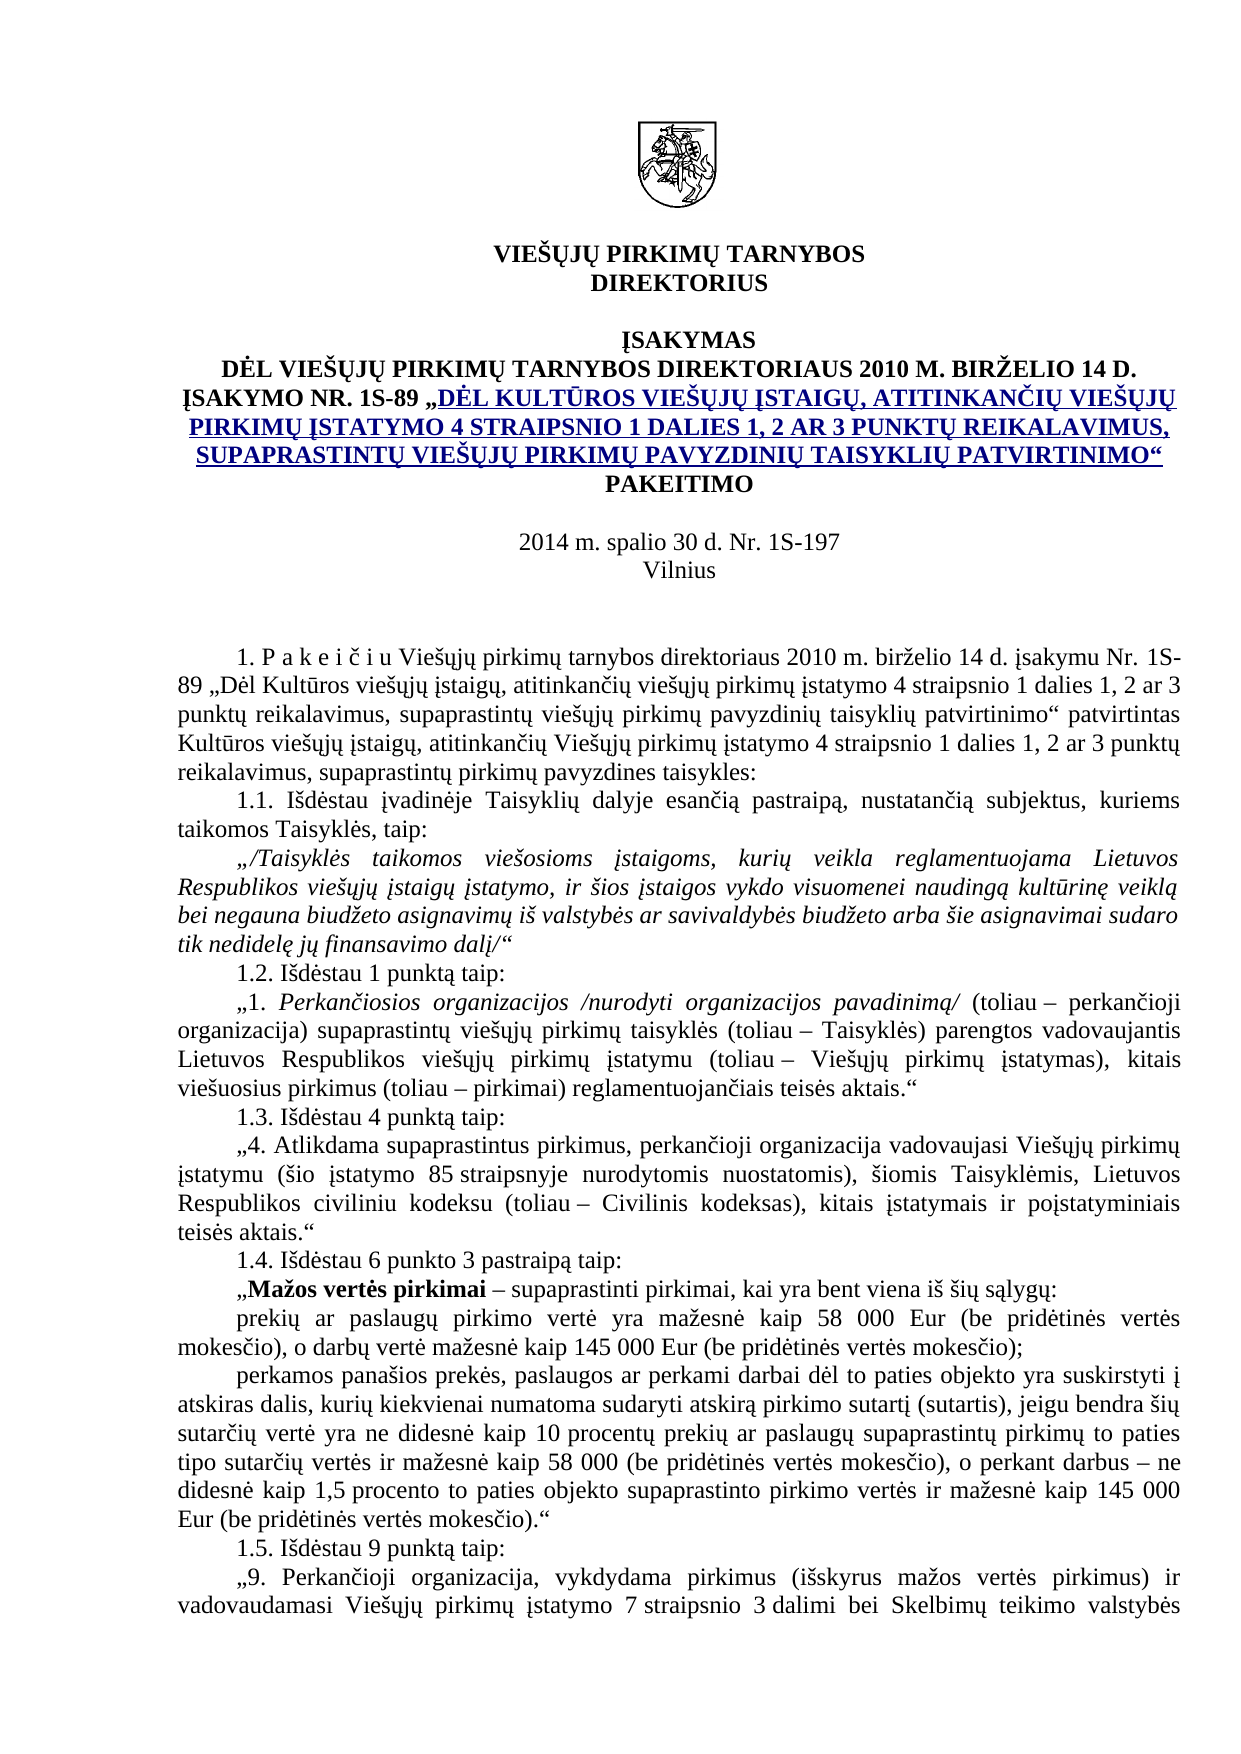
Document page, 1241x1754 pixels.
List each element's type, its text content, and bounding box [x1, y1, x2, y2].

text 1.3. Išdėstau 4 punktą taip: [236, 1102, 1181, 1130]
text „Mažos vertės pirkimai – supaprastinti pirkimai, kai yra bent viena iš šių sąlygų: [177, 1274, 1181, 1303]
text 1. P a k e i č i u Viešųjų pirkimų tarnybos direktoriaus 2010 m. birželio 14 d. įsakymu Nr. 1S-89 „Dėl Kultūros viešųjų įstaigų, atitinkančių viešųjų pirkimų įstatymo 4 straipsnio 1 dalies 1, 2 ar 3 punktų reikalavimus, supaprastintų viešųjų pirkimų pavyzdinių taisyklių patvirtinimo“ patvirtintas Kultūros viešųjų įstaigų, atitinkančių Viešųjų pirkimų įstatymo 4 straipsnio 1 dalies 1, 2 ar 3 punktų reikalavimus, supaprastintų pirkimų pavyzdines taisykles: [177, 642, 1181, 785]
text Vilnius [177, 555, 1181, 584]
text perkamos panašios prekės, paslaugos ar perkami darbai dėl to paties objekto yra suskirstyti į atskiras dalis, kurių kiekvienai numatoma sudaryti atskirą pirkimo sutartį (sutartis), jeigu bendra šių sutarčių vertė yra ne didesnė kaip 10 procentų prekių ar paslaugų supaprastintų pirkimų to paties tipo sutarčių vertės ir mažesnė kaip 58 000 (be pridėtinės vertės mokesčio), o perkant darbus – ne didesnė kaip 1,5 procento to paties objekto supaprastinto pirkimo vertės ir mažesnė kaip 145 000 Eur (be pridėtinės vertės mokesčio).“ [177, 1360, 1181, 1533]
text 1.1. Išdėstau įvadinėje Taisyklių dalyje esančią pastraipą, nustatančią subjektus, kuriems taikomos Taisyklės, taip: [177, 785, 1181, 843]
text „1. Perkančiosios organizacijos /nurodyti organizacijos pavadinimą/ (toliau – perkančioji organizacija) supaprastintų viešųjų pirkimų taisyklės (toliau – Taisyklės) parengtos vadovaujantis Lietuvos Respublikos viešųjų pirkimų įstatymu (toliau – Viešųjų pirkimų įstatymas), kitais viešuosius pirkimus (toliau – pirkimai) reglamentuojančiais teisės aktais.“ [177, 987, 1181, 1102]
text 2014 m. spalio 30 d. Nr. 1S-197 [177, 527, 1181, 555]
text DĖL VIEŠŲJŲ pirkimų tarnybos direktoriaus 2010 m. birželio 14 d. ĮSAKYMO Nr. 1S-89 „Dėl Kultūros viešųjų įstaigų, atitinkančių Viešųjų pirkimų įstatymo 4 straipsnio 1 dalies 1, 2 ar 3 punktų reikalavimus, supaprastintų viešųjų pirkimų pavyzdinių taisyklių patvirtinimo“ PAKEITIMO [177, 354, 1181, 498]
text VIEŠŲJŲ PIRKIMŲ TARNYBOS [177, 239, 1181, 268]
text Įsakymas [196, 325, 1181, 354]
text „/Taisyklės taikomos viešosioms įstaigoms, kurių veikla reglamentuojama Lietuvos Respublikos viešųjų įstaigų įstatymo, ir šios įstaigos vykdo visuomenei naudingą kultūrinę veiklą bei negauna biudžeto asignavimų iš valstybės ar savivaldybės biudžeto arba šie asignavimai sudaro tik nedidelę jų finansavimo dalį/“ [177, 843, 1181, 958]
text 1.5. Išdėstau 9 punktą taip: [236, 1533, 1181, 1562]
text 1.4. Išdėstau 6 punkto 3 pastraipą taip: [236, 1245, 1181, 1274]
text prekių ar paslaugų pirkimo vertė yra mažesnė kaip 58 000 Eur (be pridėtinės vertės mokesčio), o darbų vertė mažesnė kaip 145 000 Eur (be pridėtinės vertės mokesčio); [177, 1303, 1181, 1360]
text „9. Perkančioji organizacija, vykdydama pirkimus (išskyrus mažos vertės pirkimus) ir vadovaudamasi Viešųjų pirkimų įstatymo 7 straipsnio 3 dalimi bei Skelbimų teikimo valstybės [177, 1562, 1181, 1619]
text DIREKTORIUS [177, 268, 1181, 297]
text 1.2. Išdėstau 1 punktą taip: [236, 958, 1181, 987]
text „4. Atlikdama supaprastintus pirkimus, perkančioji organizacija vadovaujasi Viešųjų pirkimų įstatymu (šio įstatymo 85 straipsnyje nurodytomis nuostatomis), šiomis Taisyklėmis, Lietuvos Respublikos civiliniu kodeksu (toliau – Civilinis kodeksas), kitais įstatymais ir poįstatyminiais teisės aktais.“ [177, 1130, 1181, 1245]
